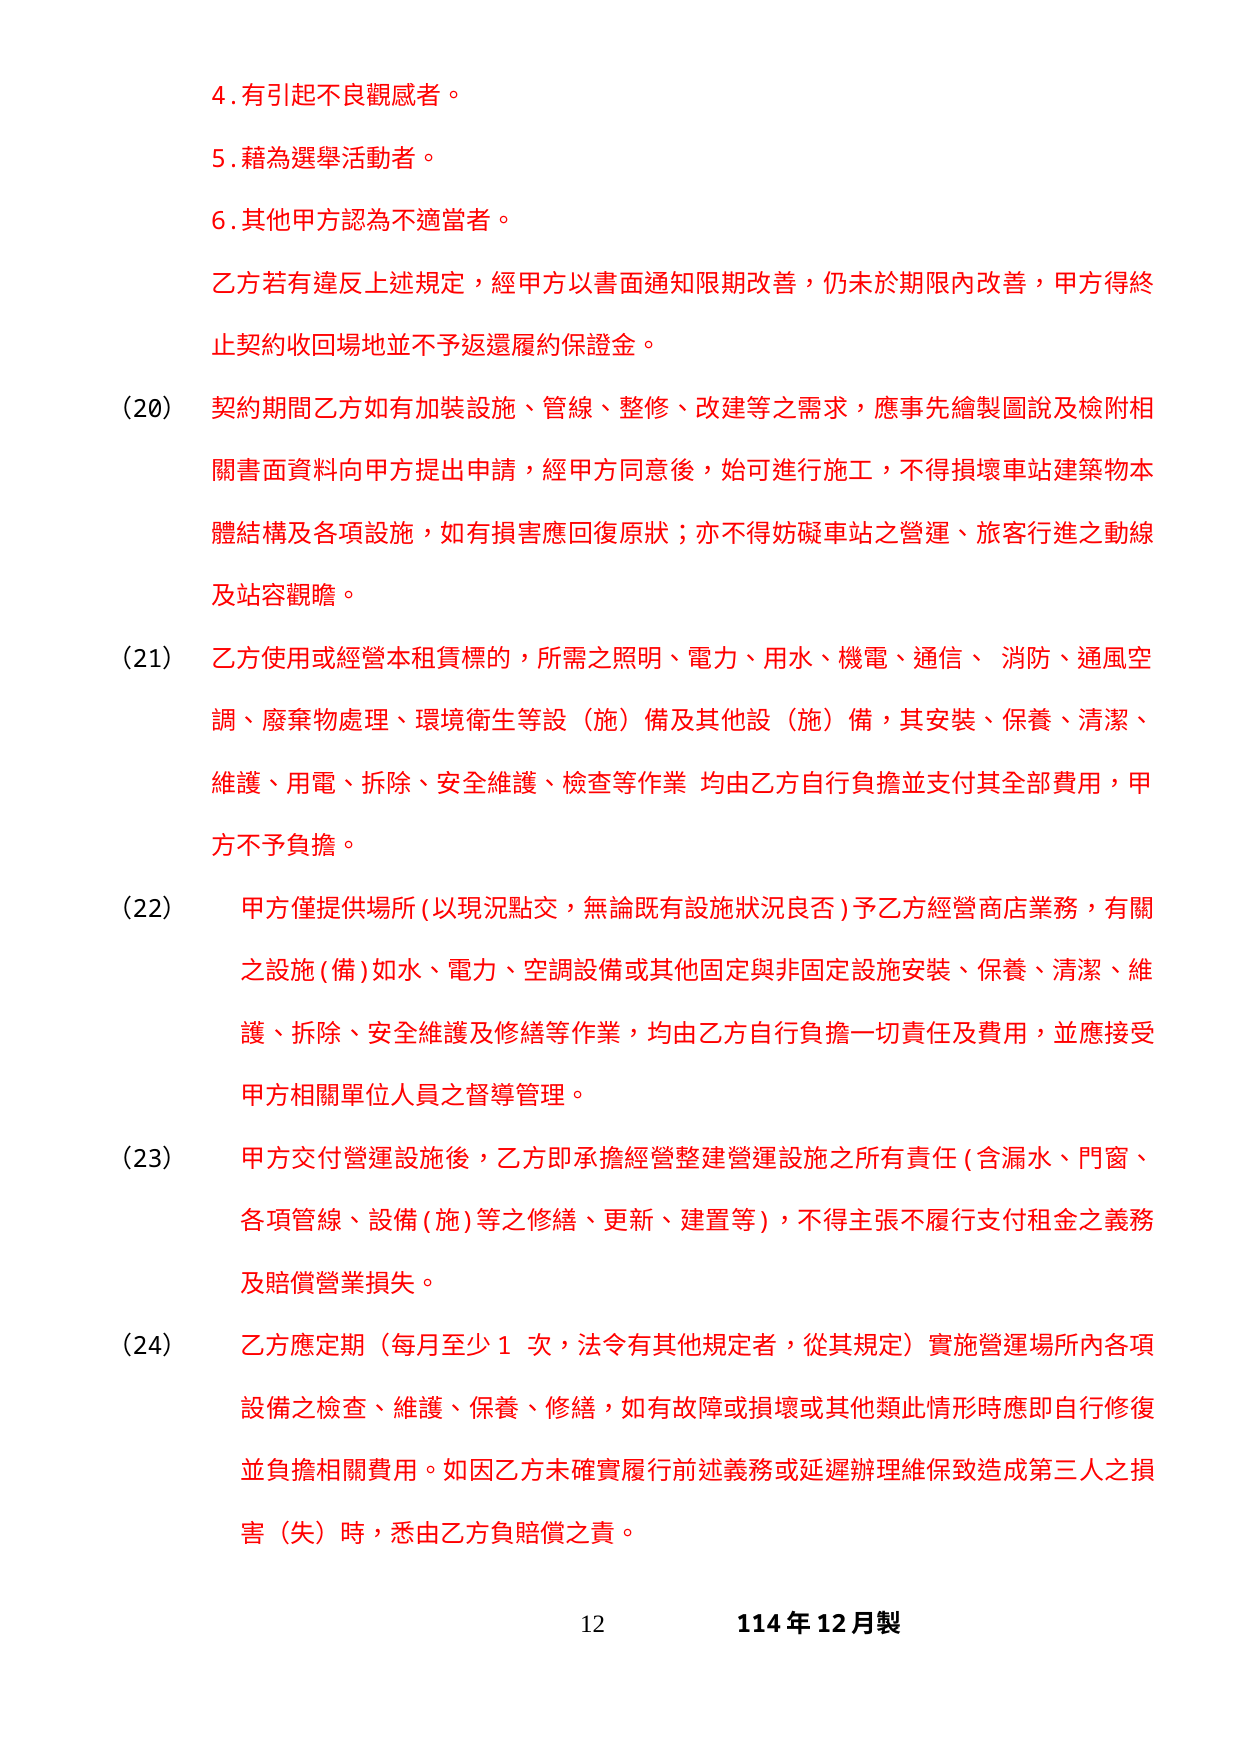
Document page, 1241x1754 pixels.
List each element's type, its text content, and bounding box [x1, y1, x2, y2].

text 6.其他甲方認為不適當者。 [211, 177, 1155, 239]
text 4.有引起不良觀感者。 [211, 52, 1155, 114]
list 乙方使用或經營本租賃標的，所需之照明、電力、用水、機電、通信、 消防、通風空調、廢棄物處理、環境衛生等設（施）備及其他設（施）備，其安裝、保養、清潔、維護、用電、拆除、安全維護、檢查等作業 均由乙方自行負擔並支付其全部費用，甲方不予負擔。 [107, 614, 1155, 864]
text 5.藉為選舉活動者。 [211, 114, 1155, 177]
list 契約期間乙方如有加裝設施、管線、整修、改建等之需求，應事先繪製圖說及檢附相關書面資料向甲方提出申請，經甲方同意後，始可進行施工，不得損壞車站建築物本體結構及各項設施，如有損害應回復原狀；亦不得妨礙車站之營運、旅客行進之動線及站容觀瞻。 [107, 364, 1155, 614]
text 乙方若有違反上述規定，經甲方以書面通知限期改善，仍未於期限內改善，甲方得終止契約收回場地並不予返還履約保證金。 [211, 239, 1155, 364]
list 甲方交付營運設施後，乙方即承擔經營整建營運設施之所有責任(含漏水、門窗、各項管線、設備(施)等之修繕、更新、建置等)，不得主張不履行支付租金之義務及賠償營業損失。 [107, 1114, 1155, 1302]
list 甲方僅提供場所(以現況點交，無論既有設施狀況良否)予乙方經營商店業務，有關之設施(備)如水、電力、空調設備或其他固定與非固定設施安裝、保養、清潔、維護、拆除、安全維護及修繕等作業，均由乙方自行負擔一切責任及費用，並應接受甲方相關單位人員之督導管理。 [107, 864, 1155, 1114]
list 乙方應定期（每月至少1 次，法令有其他規定者，從其規定）實施營運場所內各項設備之檢查、維護、保養、修繕，如有故障或損壞或其他類此情形時應即自行修復並負擔相關費用。如因乙方未確實履行前述義務或延遲辦理維保致造成第三人之損害（失）時，悉由乙方負賠償之責。 [107, 1302, 1155, 1552]
